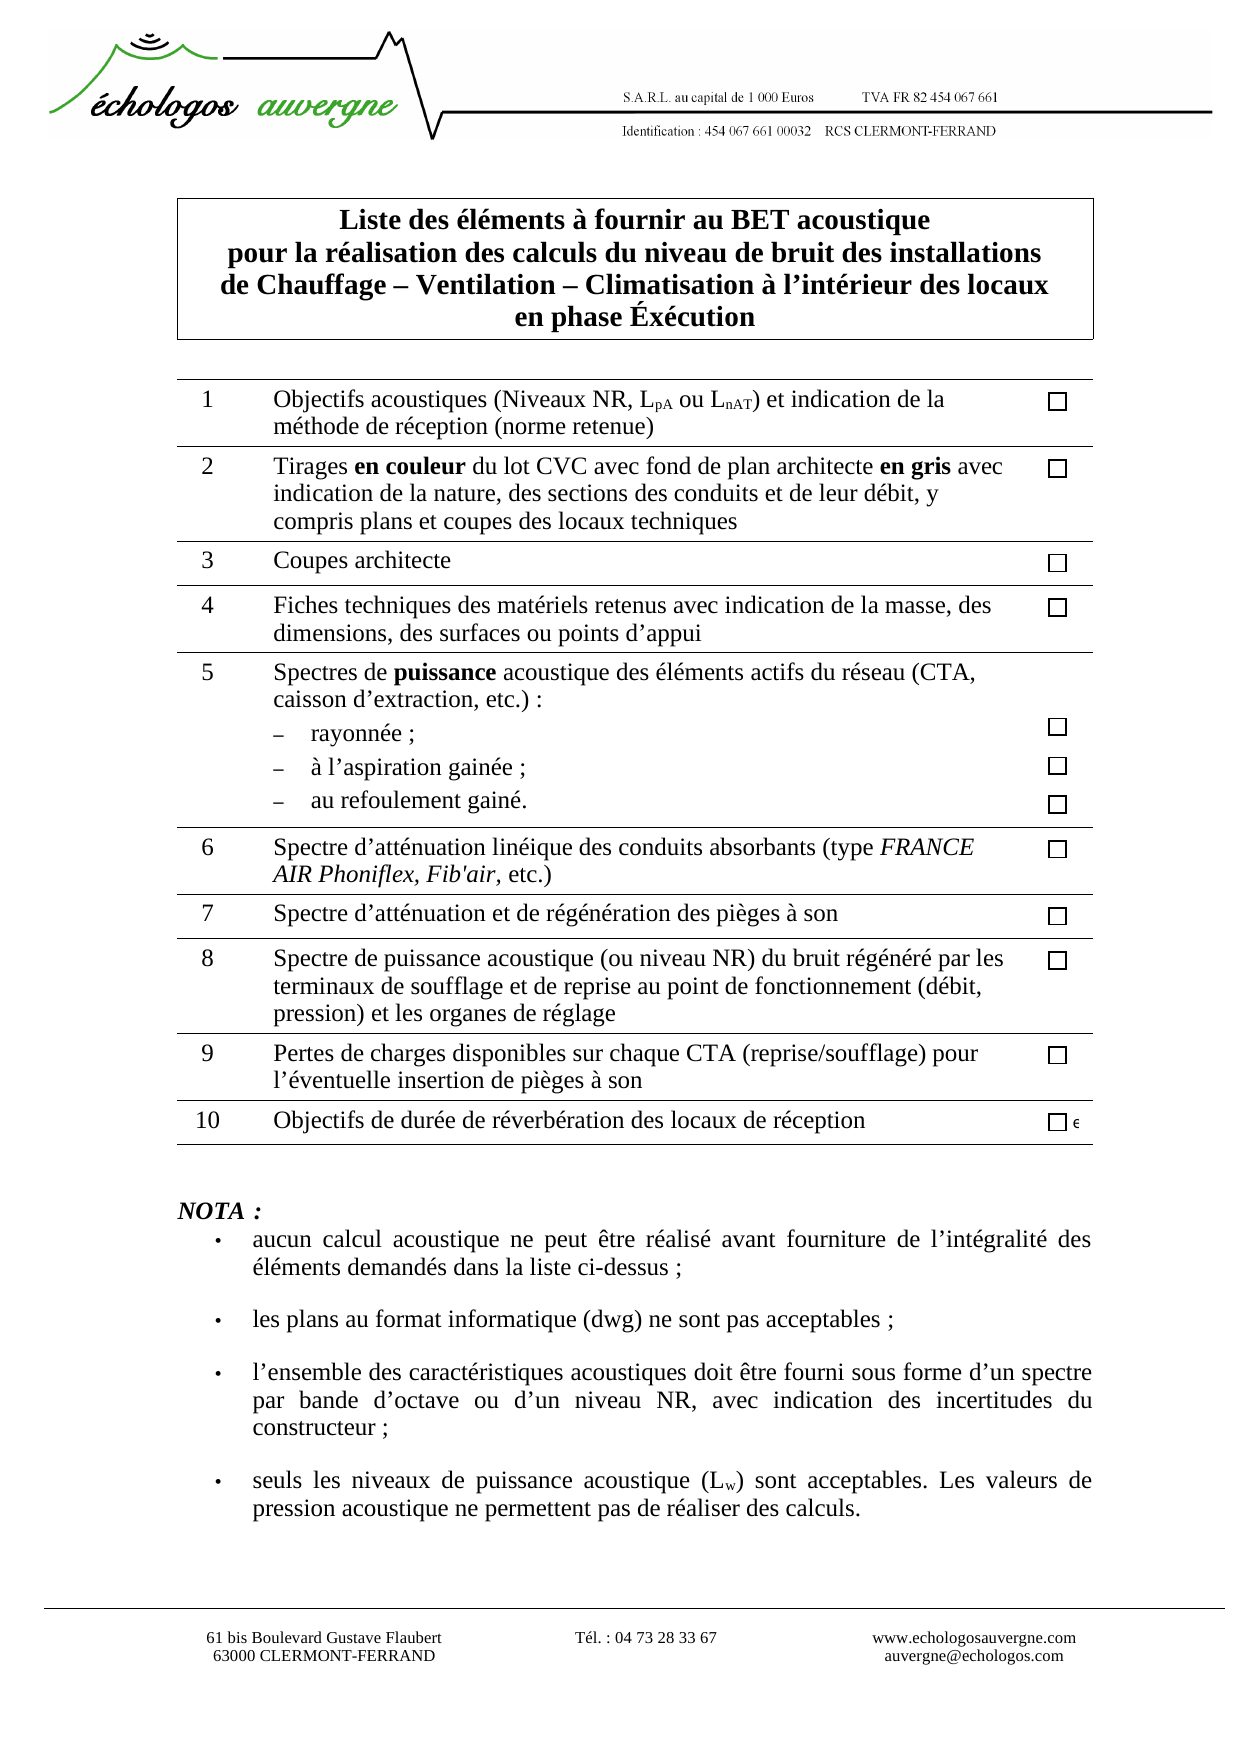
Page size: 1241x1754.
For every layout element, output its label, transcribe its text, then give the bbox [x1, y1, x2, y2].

table_cell [1042, 447, 1093, 541]
table_cell [1042, 939, 1093, 1033]
table_cell [1042, 895, 1093, 938]
table_header 1 [177, 380, 238, 446]
table_cell Spectre d’atténuation et de régénération des pièges à son [238, 895, 1042, 938]
table_cell Spectre de puissance acoustique (ou niveau NR) du bruit régénéré par les terminaux de soufflage et de reprise au point de fonctionnement (débit, pression) et les organes de réglage [238, 939, 1042, 1033]
table_cell 6 [177, 828, 238, 894]
table_cell Tirages en couleur du lot CVC avec fond de plan architecte en gris avec indication de la nature, des sections des conduits et de leur débit, y compris plans et coupes des locaux techniques [238, 447, 1042, 541]
table_cell 7 [177, 895, 238, 938]
table_cell [1042, 586, 1093, 652]
table_cell 10 [177, 1101, 238, 1144]
table_cell Spectre d’atténuation linéique des conduits absorbants (type FRANCE AIR Phoniflex, Fib'air, etc.) [238, 828, 1042, 894]
table_cell Pertes de charges disponibles sur chaque CTA (reprise/soufflage) pour l’éventuelle insertion de pièges à son [238, 1034, 1042, 1100]
table_header Liste des éléments à fournir au BET acoustique pour la réalisation des calculs du niveau de bruit des installations de Chauffage – Ventilation – Climatisation à l’intérieur des locaux en phase Éxécution [178, 199, 1093, 339]
list l’ensemble des caractéristiques acoustiques doit être fourni sous forme d’un spectre par bande d’octave ou d’un niveau NR, avec indication des incertitudes du constructeur ; [215, 1358, 1093, 1441]
list seuls les niveaux de puissance acoustique (Lw) sont acceptables. Les valeurs de pression acoustique ne permettent pas de réaliser des calculs. [215, 1466, 1093, 1522]
table_header Objectifs acoustiques (Niveaux NR, LpA ou LnAT) et indication de la méthode de réception (norme retenue) [238, 380, 1042, 446]
table_cell 2 [177, 447, 238, 541]
table_cell [1042, 542, 1093, 585]
table_cell Objectifs de durée de réverbération des locaux de réception [238, 1101, 1042, 1144]
table_cell [1042, 1101, 1093, 1144]
table_cell 5 [177, 653, 238, 827]
table_cell [1042, 1034, 1093, 1100]
list aucun calcul acoustique ne peut être réalisé avant fourniture de l’intégralité des éléments demandés dans la liste ci-dessus ; [215, 1225, 1093, 1280]
text NOTA : [177, 1197, 1093, 1225]
table_cell [1042, 653, 1093, 827]
list les plans au format informatique (dwg) ne sont pas acceptables ; [215, 1305, 1093, 1333]
table_cell 4 [177, 586, 238, 652]
table_cell Fiches techniques des matériels retenus avec indication de la masse, des dimensions, des surfaces ou points d’appui [238, 586, 1042, 652]
picture [47, 29, 1214, 141]
table_cell Coupes architecte [238, 542, 1042, 585]
table_cell 3 [177, 542, 238, 585]
table_cell 8 [177, 939, 238, 1033]
table_header [1042, 380, 1093, 446]
table_cell [1042, 828, 1093, 894]
table_cell 9 [177, 1034, 238, 1100]
table_cell Spectres de puissance acoustique des éléments actifs du réseau (CTA, caisson d’extraction, etc.) : rayonnée ; à l’aspiration gainée ; au refoulement gainé. [238, 653, 1042, 827]
